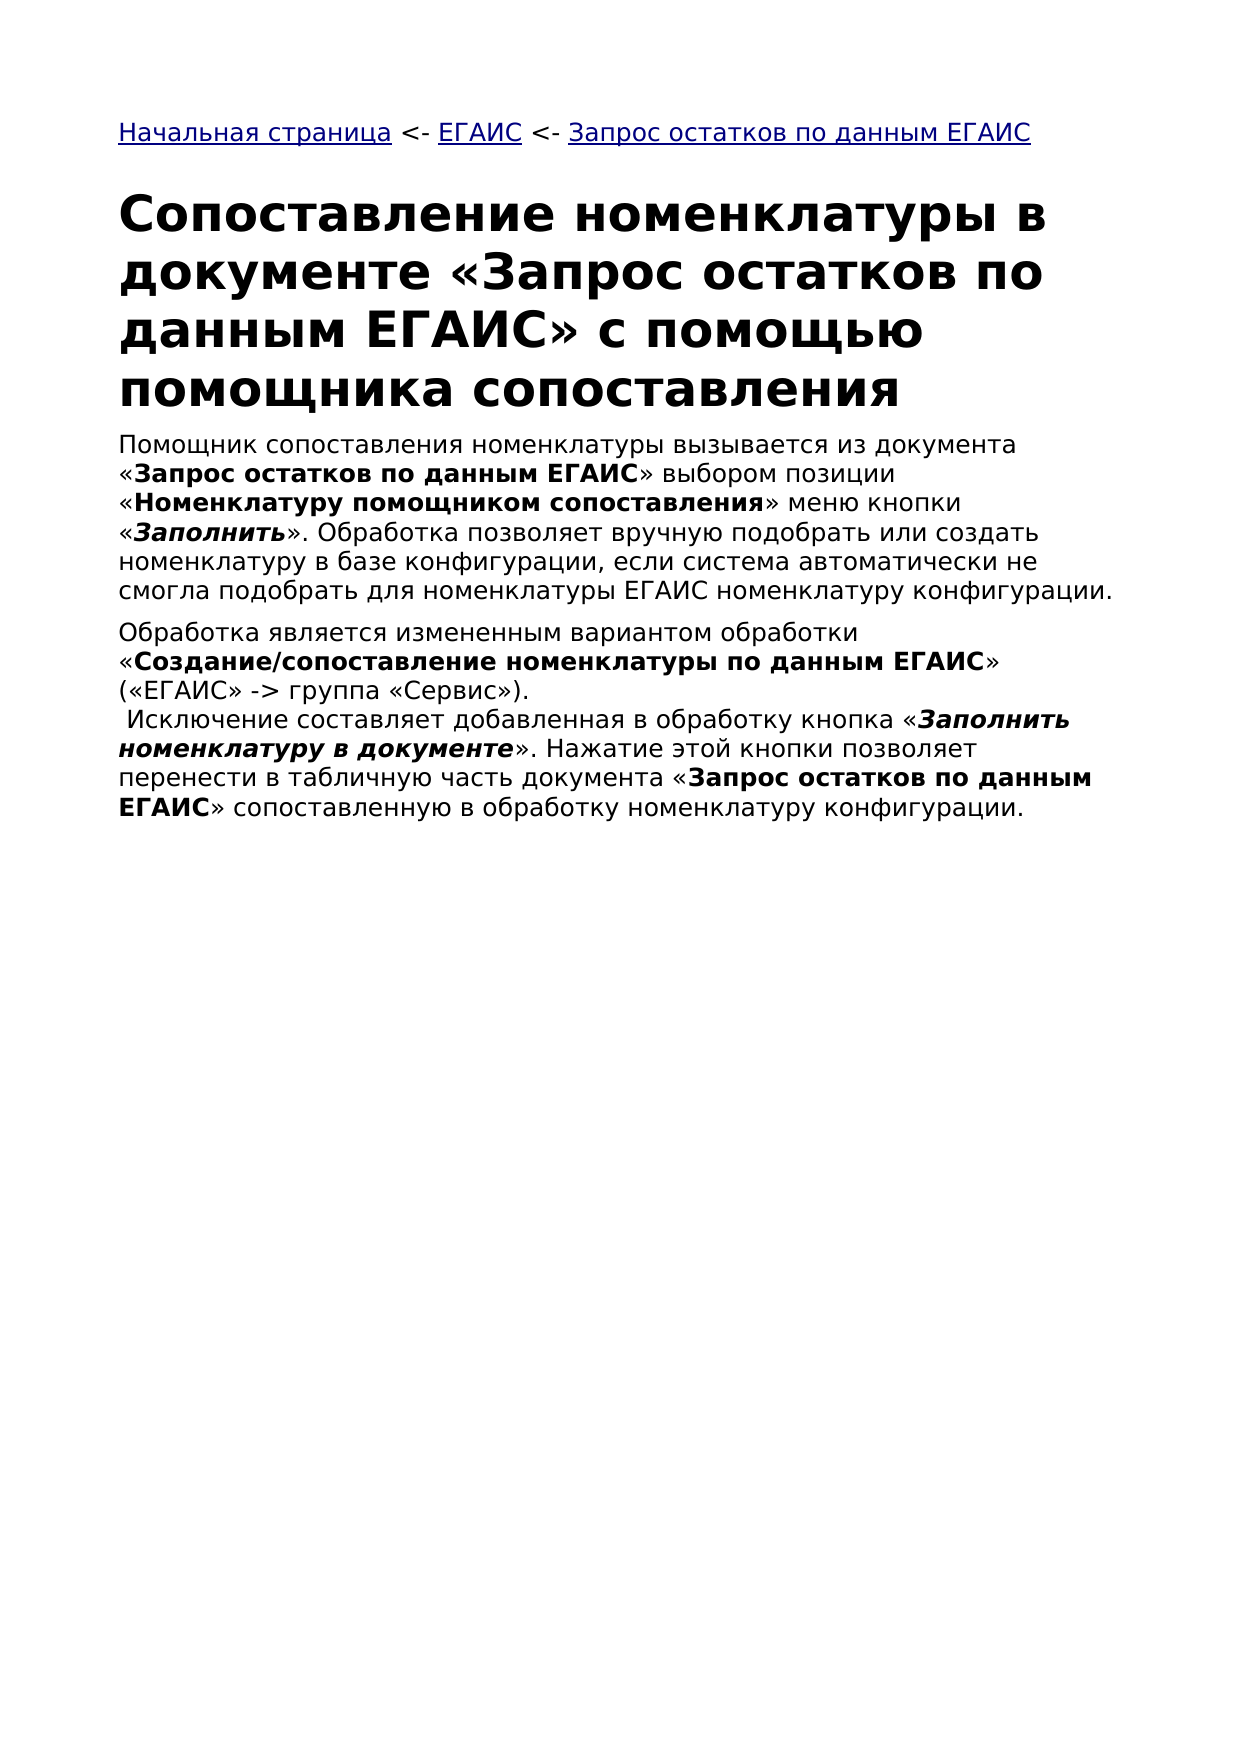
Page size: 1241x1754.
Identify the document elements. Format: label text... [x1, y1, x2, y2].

text Помощник сопоставления номенклатуры вызывается из документа «Запрос остатков по данным ЕГАИС» выбором позиции «Номенклатуру помощником сопоставления» меню кнопки «Заполнить». Обработка позволяет вручную подобрать или создать номенклатуру в базе конфигурации, если система автоматически не смогла подобрать для номенклатуры ЕГАИС номенклатуру конфигурации. [118, 430, 1122, 605]
subtitle Сопоставление номенклатуры в документе «Запрос остатков по данным ЕГАИС» с помощью помощника сопоставления [118, 185, 1122, 418]
text Обработка является измененным вариантом обработки «Создание/сопоставление номенклатуры по данным ЕГАИС» («ЕГАИС» -> группа «Сервис»). Исключение составляет добавленная в обработку кнопка «Заполнить номенклатуру в документе». Нажатие этой кнопки позволяет перенести в табличную часть документа «Запрос остатков по данным ЕГАИС» сопоставленную в обработку номенклатуру конфигурации. [118, 618, 1122, 822]
text Начальная страница <- ЕГАИС <- Запрос остатков по данным ЕГАИС [118, 118, 1122, 147]
